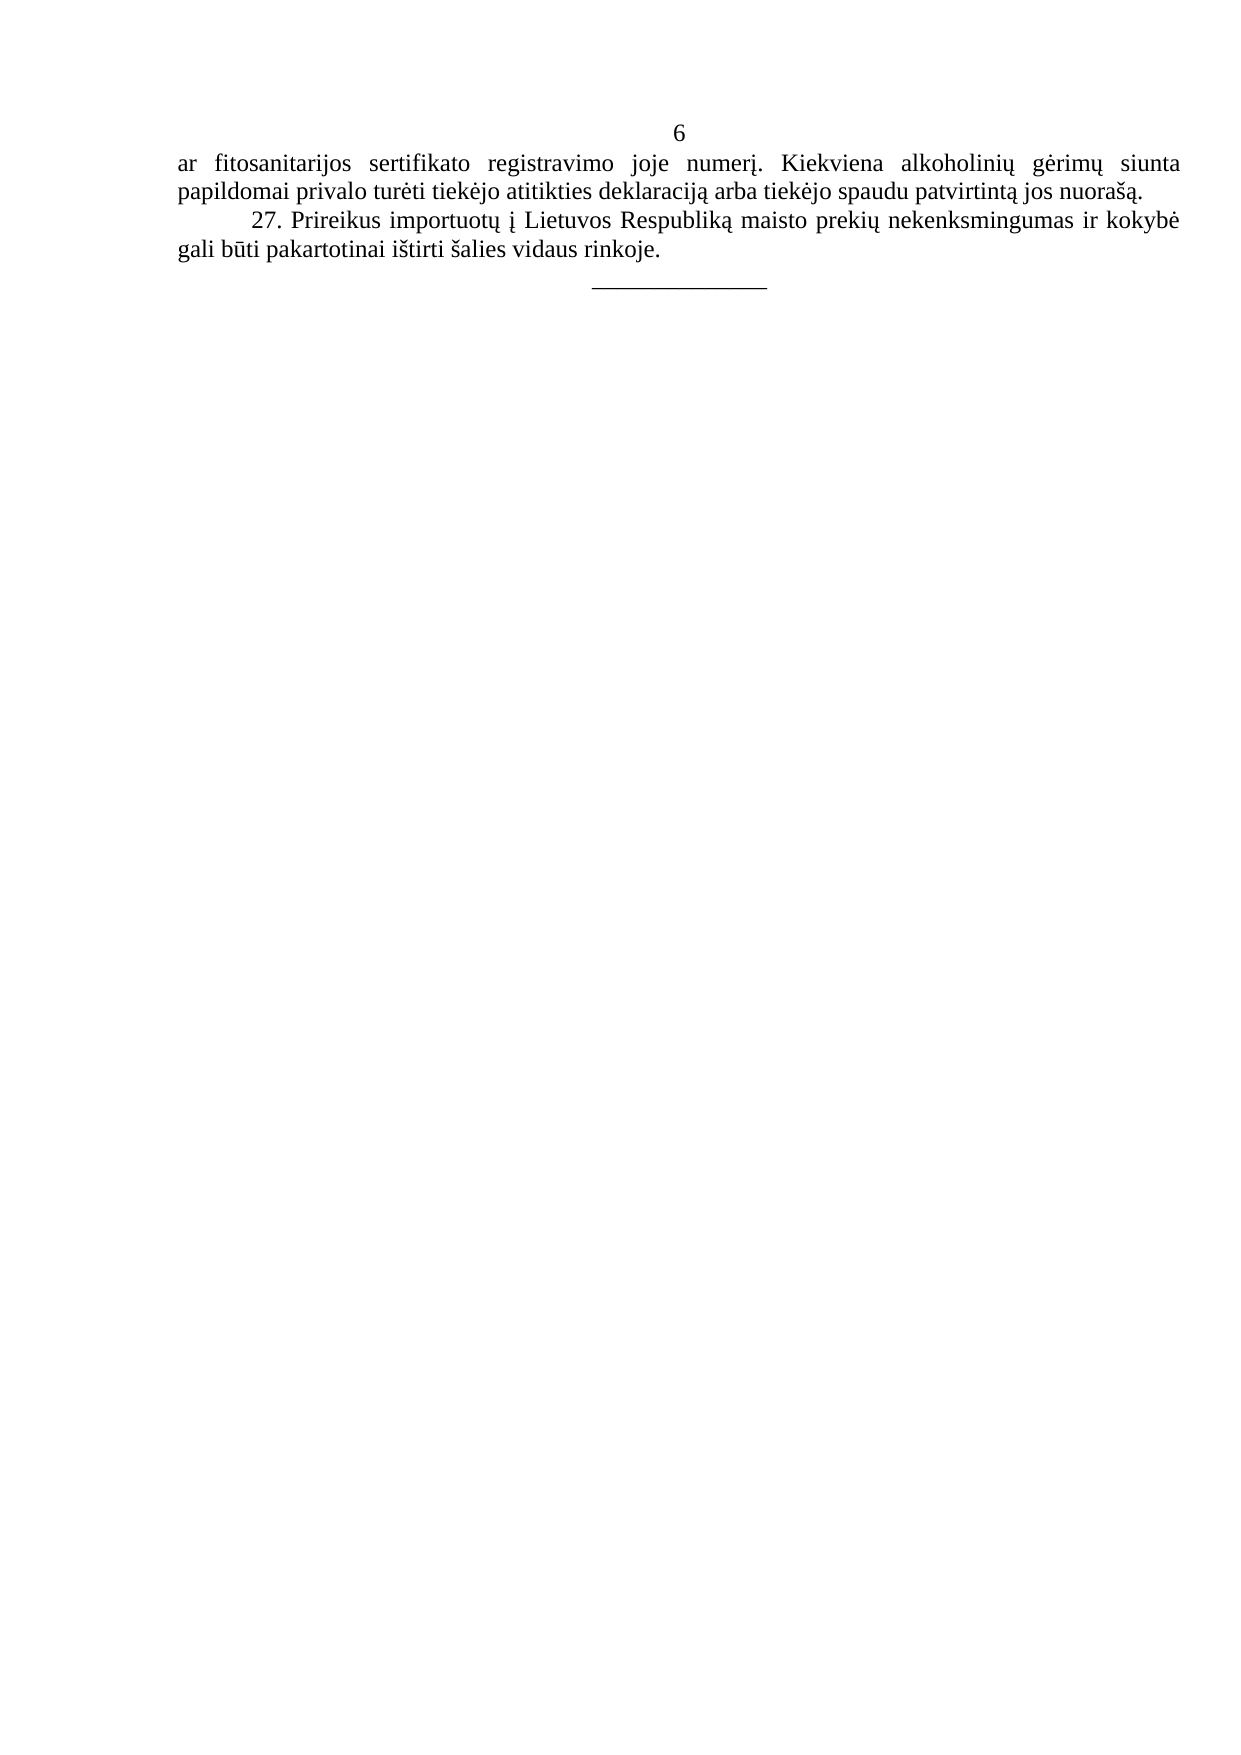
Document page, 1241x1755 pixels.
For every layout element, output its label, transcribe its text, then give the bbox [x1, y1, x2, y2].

text 27. Prireikus importuotų į Lietuvos Respubliką maisto prekių nekenksmingumas ir kokybė gali būti pakartotinai ištirti šalies vidaus rinkoje. [177, 205, 1181, 263]
text ar fitosanitarijos sertifikato registravimo joje numerį. Kiekviena alkoholinių gėrimų siunta papildomai privalo turėti tiekėjo atitikties deklaraciją arba tiekėjo spaudu patvirtintą jos nuorašą. [177, 148, 1181, 205]
text ______________ [177, 263, 1181, 291]
